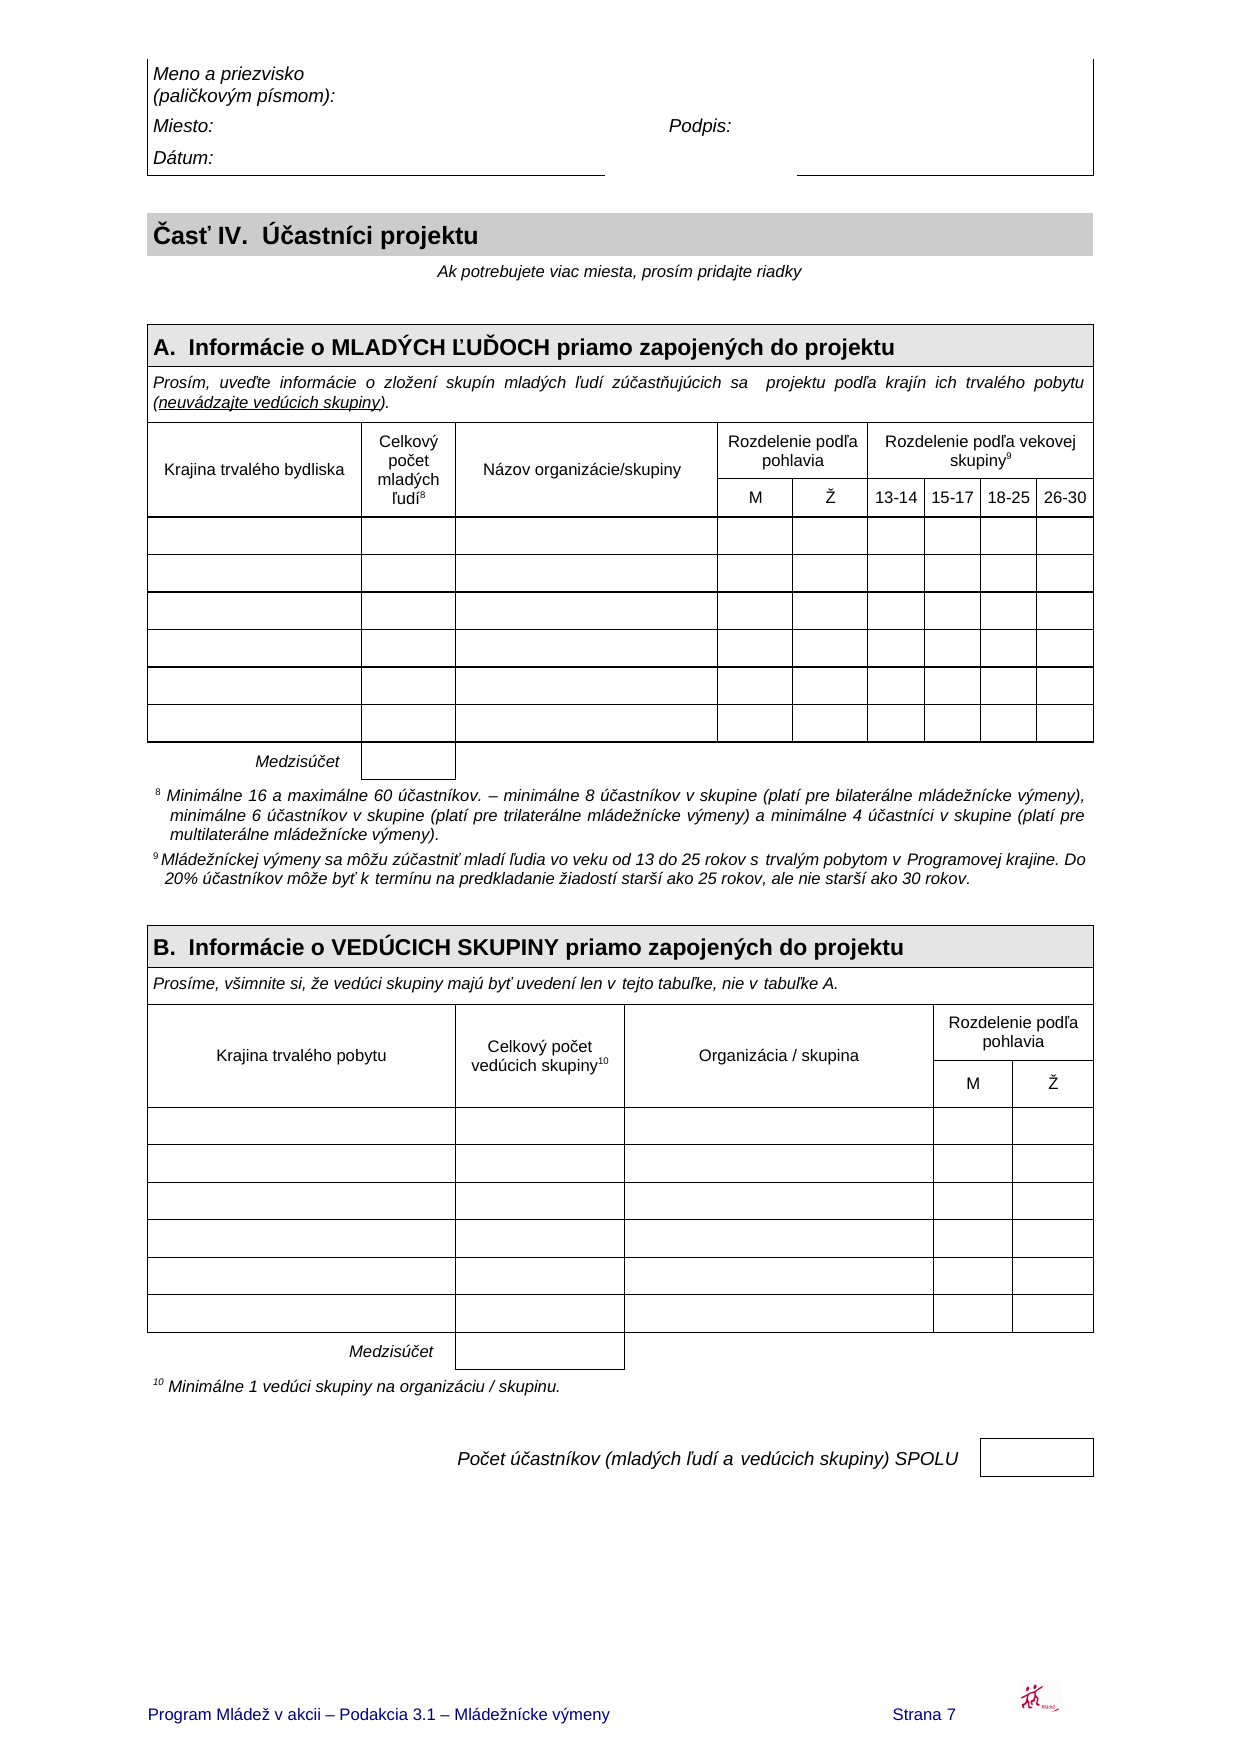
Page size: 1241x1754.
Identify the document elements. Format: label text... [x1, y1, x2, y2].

table_cell M [718, 479, 792, 516]
table_cell [925, 518, 980, 554]
table_cell Ž [793, 479, 867, 516]
table_cell [456, 743, 1093, 779]
table_cell [1037, 518, 1093, 554]
table_cell [1013, 1258, 1093, 1294]
table_cell [934, 1220, 1012, 1257]
table_cell [934, 1183, 1012, 1219]
table_cell [625, 1183, 933, 1219]
table_cell [1013, 1220, 1093, 1257]
table_cell [148, 593, 361, 629]
table_cell Krajina trvalého bydliska [148, 423, 361, 516]
table_cell [456, 1295, 624, 1332]
table_cell [456, 630, 717, 666]
table_cell Celkový počet vedúcich skupiny10 [456, 1005, 624, 1107]
table_cell [868, 705, 924, 741]
table_cell 26-30 [1037, 479, 1093, 516]
table_cell [148, 1183, 455, 1219]
table_cell [981, 1439, 1093, 1476]
picture [1018, 1682, 1062, 1712]
table_cell [981, 705, 1036, 741]
table_cell [148, 1220, 455, 1257]
table_cell [981, 630, 1036, 666]
table_cell [1013, 1183, 1093, 1219]
table_cell Celkový počet mladých ľudí8 [362, 423, 455, 516]
table_cell [718, 593, 792, 629]
table_cell [1037, 668, 1093, 704]
table_cell [793, 555, 867, 591]
table_header Časť IV. Účastníci projektu [147, 213, 1093, 256]
table_cell [456, 1108, 624, 1144]
table_cell [625, 1220, 933, 1257]
table_cell [793, 705, 867, 741]
table_cell [148, 518, 361, 554]
table_cell [625, 1258, 933, 1294]
table_cell [868, 518, 924, 554]
table_cell [456, 705, 717, 741]
table_cell Organizácia / skupina [625, 1005, 933, 1107]
table_cell [934, 1258, 1012, 1294]
table_cell [868, 630, 924, 666]
table_cell [362, 518, 455, 554]
table_cell [925, 630, 980, 666]
table_cell [148, 668, 361, 704]
table_cell [934, 1108, 1012, 1144]
table_cell Meno a priezvisko (paličkovým písmom): [148, 59, 383, 111]
table_cell [625, 1333, 1093, 1369]
table_cell [793, 518, 867, 554]
table_cell [925, 555, 980, 591]
table_cell [148, 705, 361, 741]
table_cell [148, 1145, 455, 1182]
table_cell [456, 1183, 624, 1219]
table_cell Miesto: [148, 111, 605, 143]
table_cell [868, 668, 924, 704]
table_cell [456, 1220, 624, 1257]
table_cell [383, 59, 1093, 111]
table_cell [362, 593, 455, 629]
table_cell 15-17 [925, 479, 980, 516]
table_cell Medzisúčet [147, 743, 361, 779]
table_cell Krajina trvalého pobytu [148, 1005, 455, 1107]
table_cell [456, 1333, 624, 1369]
table_cell [456, 518, 717, 554]
table_cell [793, 668, 867, 704]
table_cell [868, 593, 924, 629]
table_cell M [934, 1061, 1012, 1107]
table_cell [1037, 593, 1093, 629]
table_cell [625, 1295, 933, 1332]
table_cell [793, 630, 867, 666]
table_cell [148, 1258, 455, 1294]
table_cell [148, 630, 361, 666]
table_cell [934, 1295, 1012, 1332]
table_cell [981, 555, 1036, 591]
table_cell [925, 668, 980, 704]
table_cell [981, 518, 1036, 554]
table_cell Medzisúčet [147, 1333, 455, 1369]
table_cell [362, 630, 455, 666]
table_cell Rozdelenie podľa pohlavia [934, 1005, 1093, 1060]
table_cell Rozdelenie podľa vekovej skupiny9 [868, 423, 1093, 478]
table_cell [981, 668, 1036, 704]
table_cell [456, 668, 717, 704]
table_cell [718, 555, 792, 591]
table_cell [793, 593, 867, 629]
table_cell [718, 705, 792, 741]
table_cell [147, 1476, 1093, 1513]
table_cell [625, 1145, 933, 1182]
table_cell [456, 1258, 624, 1294]
table_cell [797, 143, 1093, 175]
table_cell [718, 668, 792, 704]
table_cell 8 Minimálne 16 a maximálne 60 účastníkov. – minimálne 8 účastníkov v skupine (platí pre bilaterálne mládežnícke výmeny), minimálne 6 účastníkov v skupine (platí pre trilaterálne mládežnícke výmeny) a minimálne 4 účastníci v skupine (platí pre multilaterálne mládežnícke výmeny). 9 Mládežníckej výmeny sa môžu zúčastniť mladí ľudia vo veku od 13 do 25 rokov s trvalým pobytom v Programovej krajine. Do 20% účastníkov môže byť k termínu na predkladanie žiadostí starší ako 25 rokov, ale nie starší ako 30 rokov. [147, 779, 1093, 888]
table_cell [925, 705, 980, 741]
table_cell [147, 1402, 1093, 1438]
table_cell Prosíme, všimnite si, že vedúci skupiny majú byť uvedení len v tejto tabuľke, nie v tabuľke A. [148, 968, 1093, 1004]
table_cell 10 Minimálne 1 vedúci skupiny na organizáciu / skupinu. [147, 1369, 1093, 1402]
table_cell Prosím, uveďte informácie o zložení skupín mladých ľudí zúčastňujúcich sa projektu podľa krajín ich trvalého pobytu (neuvádzajte vedúcich skupiny). [148, 367, 1093, 422]
table_cell A. Informácie o MLADÝCH ĽUĎOCH priamo zapojených do projektu [148, 325, 1093, 366]
table_cell [1037, 555, 1093, 591]
table_cell Dátum: [148, 143, 605, 175]
table_cell [148, 1295, 455, 1332]
table_cell [1013, 1108, 1093, 1144]
table_cell [148, 1108, 455, 1144]
table_cell [456, 593, 717, 629]
table_cell [456, 555, 717, 591]
table_cell [148, 555, 361, 591]
table_cell [797, 111, 1093, 143]
table_cell Rozdelenie podľa pohlavia [718, 423, 867, 478]
table_cell 13-14 [868, 479, 924, 516]
table_cell Počet účastníkov (mladých ľudí a vedúcich skupiny) SPOLU [147, 1438, 980, 1476]
table_cell [362, 555, 455, 591]
table_cell [1037, 630, 1093, 666]
table_cell [362, 743, 455, 779]
table_cell Podpis: [605, 111, 797, 175]
table_cell [868, 555, 924, 591]
table_cell [456, 1145, 624, 1182]
table_cell [718, 630, 792, 666]
table_cell [1037, 705, 1093, 741]
table_cell [362, 668, 455, 704]
table_cell [718, 518, 792, 554]
table_cell [981, 593, 1036, 629]
table_cell Ak potrebujete viac miesta, prosím pridajte riadky [147, 256, 1093, 324]
table_cell [1013, 1145, 1093, 1182]
table_cell [362, 705, 455, 741]
table_cell [934, 1145, 1012, 1182]
table_cell Názov organizácie/skupiny [456, 423, 717, 516]
table_cell [1013, 1295, 1093, 1332]
table_cell B. Informácie o VEDÚCICH SKUPINY priamo zapojených do projektu [148, 926, 1093, 967]
table_cell 18-25 [981, 479, 1036, 516]
table_cell [925, 593, 980, 629]
table_cell Ž [1013, 1061, 1093, 1107]
table_cell [147, 888, 1093, 925]
table_cell [625, 1108, 933, 1144]
